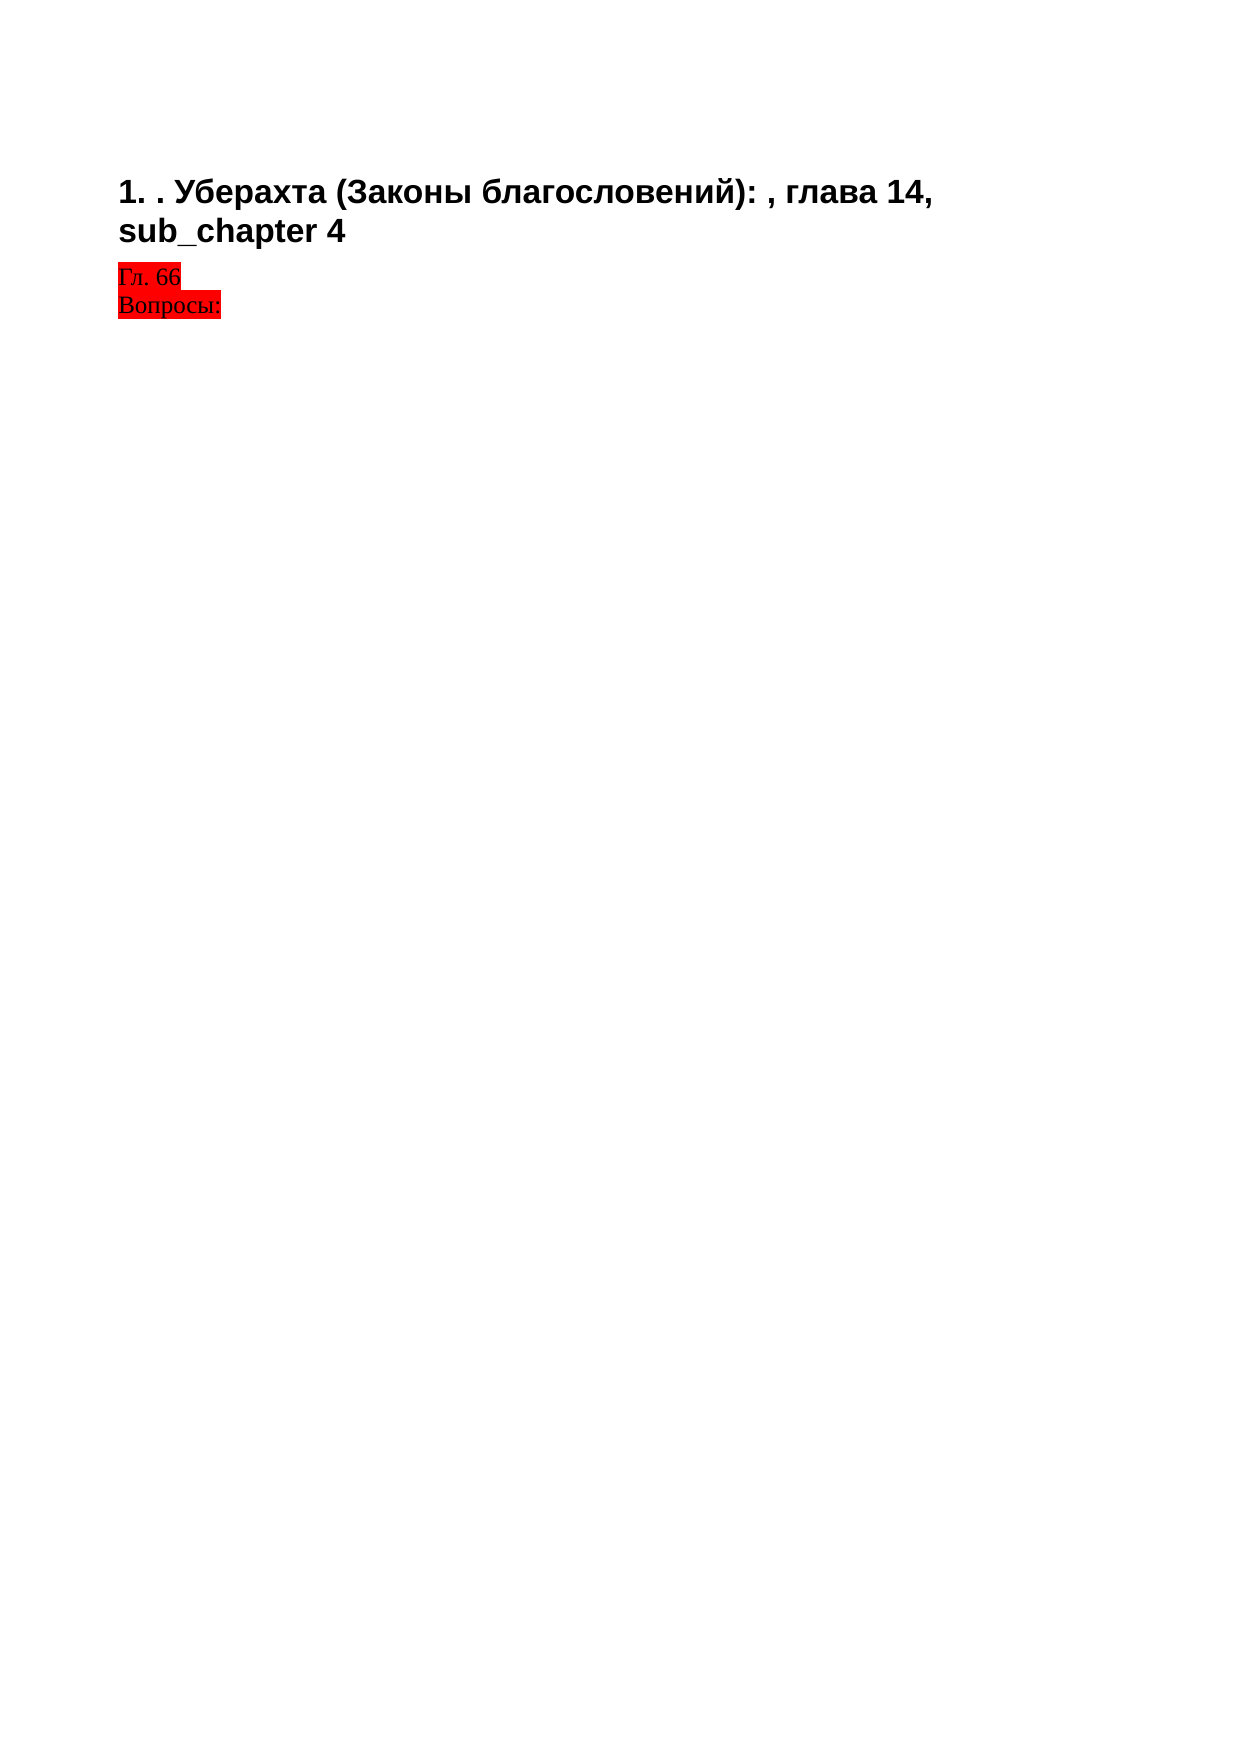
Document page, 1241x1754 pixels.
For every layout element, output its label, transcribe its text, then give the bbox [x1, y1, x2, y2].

subtitle . Уберахта (Законы благословений): , глава 14, sub_chapter 4 [118, 147, 1122, 176]
text Гл. 66 [118, 176, 1122, 204]
text Вопросы: [118, 204, 1122, 233]
